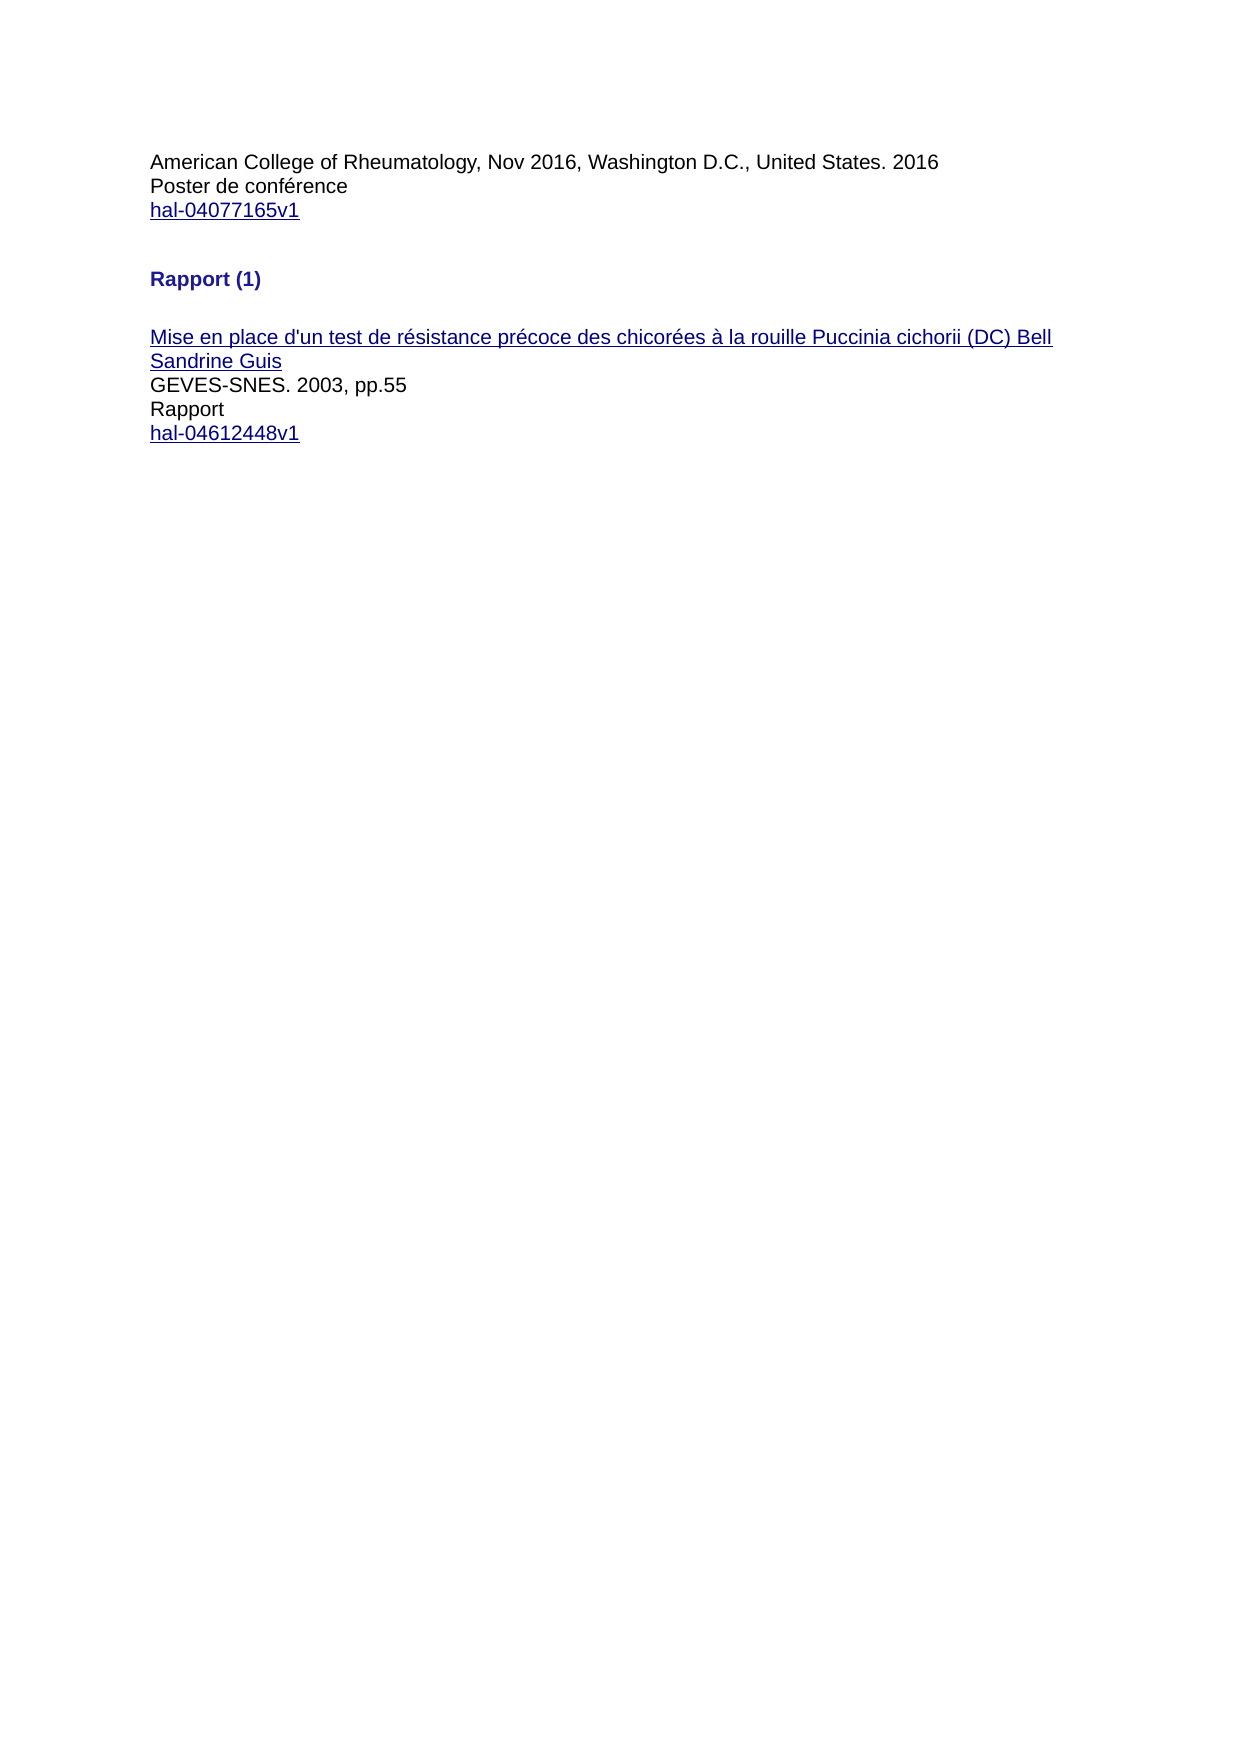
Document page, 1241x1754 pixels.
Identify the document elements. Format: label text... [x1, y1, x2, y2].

table_header American College of Rheumatology, Nov 2016, Washington D.C., United States. 2016 Poster de conférence hal-04077165v1 [150, 150, 1090, 222]
table_header Mise en place d'un test de résistance précoce des chicorées à la rouille Puccinia cichorii (DC) Bell Sandrine Guis GEVES-SNES. 2003, pp.55 Rapport hal-04612448v1 [150, 325, 1090, 445]
subtitle Rapport (1) [150, 267, 1090, 291]
